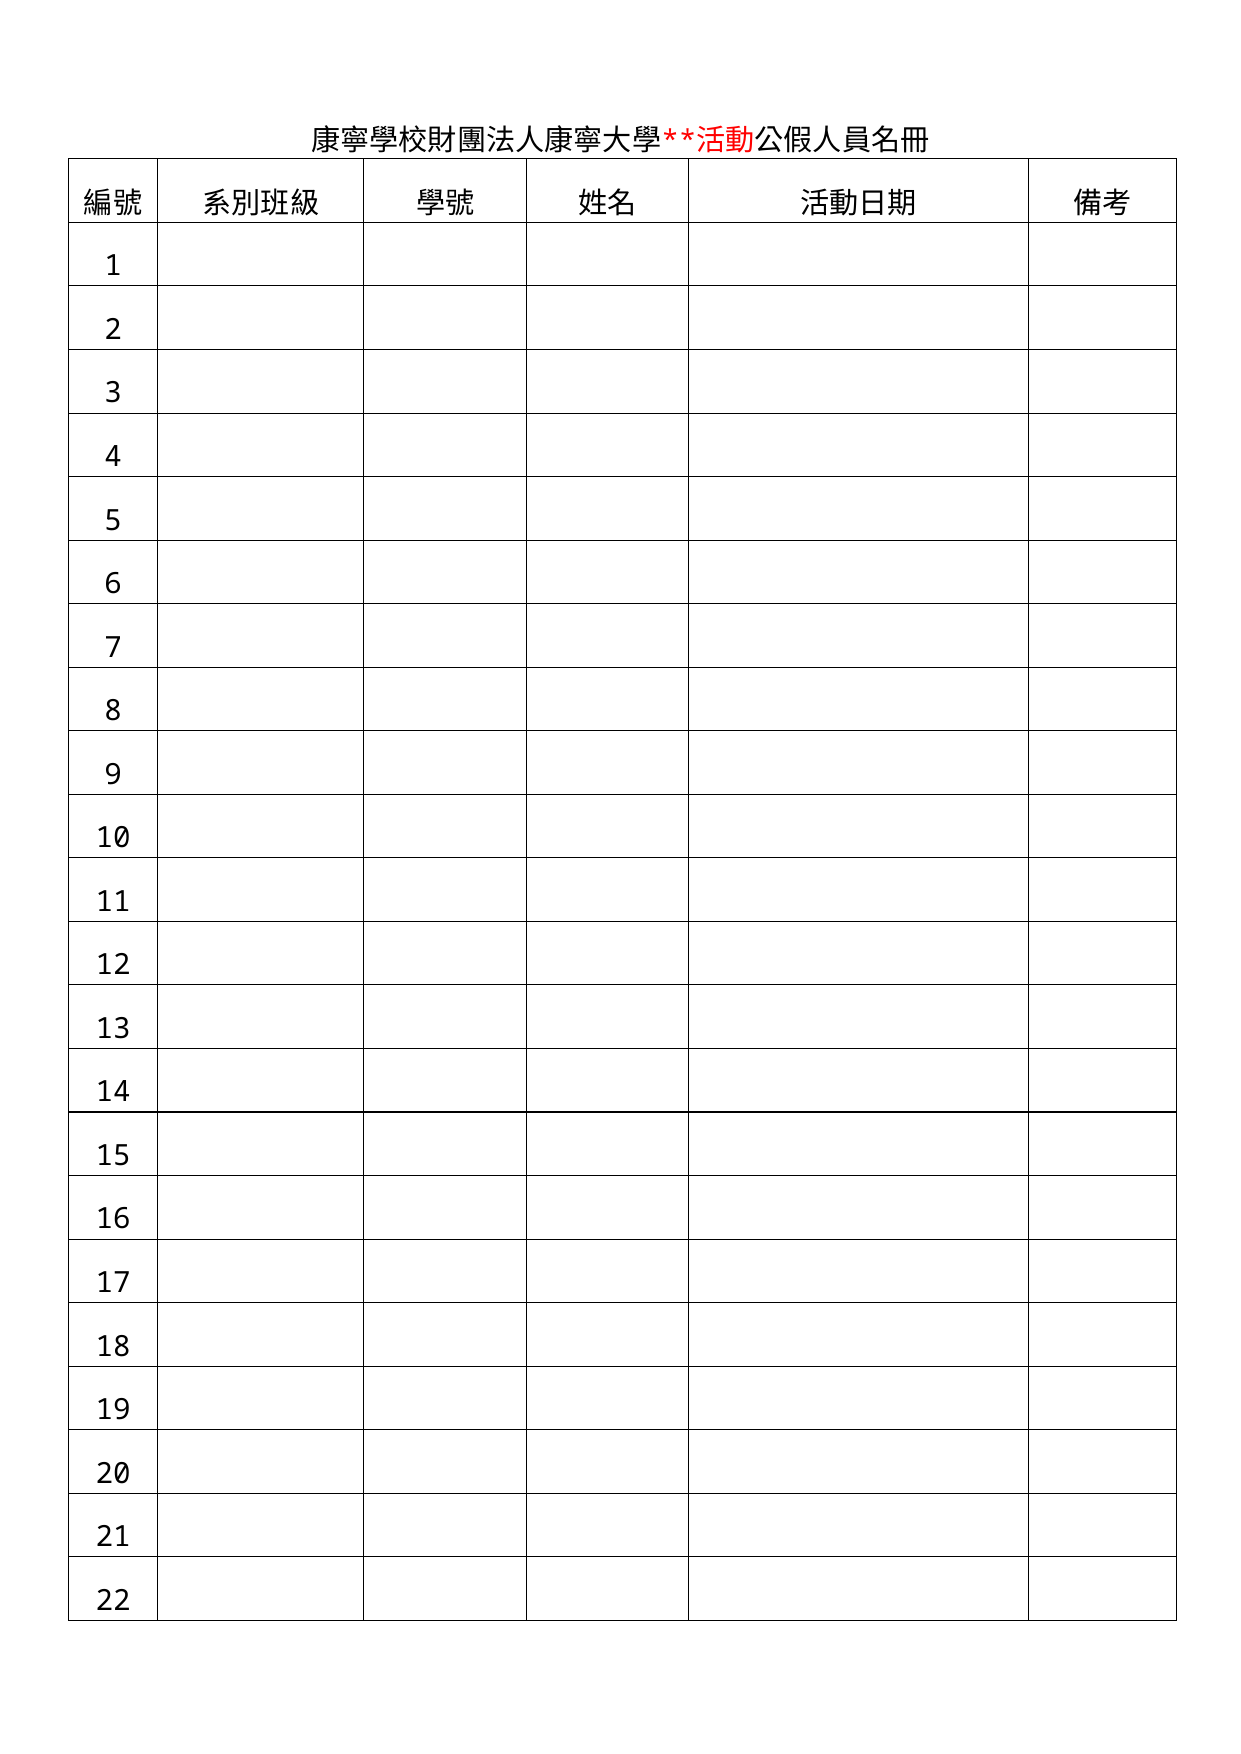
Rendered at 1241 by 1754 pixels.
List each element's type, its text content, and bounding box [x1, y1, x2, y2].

table_cell [364, 1557, 526, 1620]
table_cell [689, 1430, 1028, 1493]
table_cell [1029, 1049, 1176, 1111]
table_cell 11 [69, 858, 157, 921]
table_cell [158, 922, 363, 984]
table_cell [364, 414, 526, 476]
table_cell [1029, 286, 1176, 349]
table_cell [527, 668, 688, 730]
table_cell [689, 1557, 1028, 1620]
table_header 備考 [1029, 159, 1176, 222]
table_cell [364, 1176, 526, 1238]
table_cell [1029, 1557, 1176, 1620]
table_cell [527, 414, 688, 476]
table_cell 9 [69, 731, 157, 794]
table_cell [527, 1049, 688, 1111]
table_cell [364, 286, 526, 349]
table_cell 8 [69, 668, 157, 730]
table_cell [527, 477, 688, 539]
table_cell [364, 1303, 526, 1366]
table_cell [364, 350, 526, 412]
table_cell [158, 477, 363, 539]
table_cell 7 [69, 604, 157, 667]
table_cell [527, 795, 688, 857]
table_cell [527, 1557, 688, 1620]
table_cell 16 [69, 1176, 157, 1238]
table_cell [527, 350, 688, 412]
table_cell [1029, 1176, 1176, 1238]
table_cell [1029, 1303, 1176, 1366]
table_cell [1029, 795, 1176, 857]
table_cell [158, 1113, 363, 1175]
table_cell [1029, 668, 1176, 730]
table_cell 17 [69, 1240, 157, 1302]
table_cell [1029, 1367, 1176, 1429]
table_cell [527, 1303, 688, 1366]
table_cell 1 [69, 223, 157, 285]
table_cell [158, 414, 363, 476]
table_cell [158, 858, 363, 921]
table_cell [158, 1303, 363, 1366]
table_cell [527, 223, 688, 285]
table_cell [1029, 350, 1176, 412]
table_cell 22 [69, 1557, 157, 1620]
table_cell [1029, 1494, 1176, 1556]
table_cell [689, 795, 1028, 857]
table_cell [689, 223, 1028, 285]
table_cell [158, 223, 363, 285]
table_cell [158, 604, 363, 667]
table_cell [1029, 858, 1176, 921]
table_cell [527, 541, 688, 603]
table_cell [158, 668, 363, 730]
table_cell [1029, 477, 1176, 539]
table_cell [527, 1113, 688, 1175]
table_cell [158, 350, 363, 412]
table_cell [158, 1240, 363, 1302]
table_cell [527, 985, 688, 1048]
table_cell 4 [69, 414, 157, 476]
table_cell [1029, 414, 1176, 476]
table_cell [689, 985, 1028, 1048]
table_cell [689, 286, 1028, 349]
table_cell [1029, 541, 1176, 603]
table_cell [1029, 1240, 1176, 1302]
table_header 活動日期 [689, 159, 1028, 222]
table_cell 3 [69, 350, 157, 412]
table_cell 12 [69, 922, 157, 984]
table_cell 21 [69, 1494, 157, 1556]
table_cell [689, 1367, 1028, 1429]
table_cell [1029, 985, 1176, 1048]
table_cell [158, 1049, 363, 1111]
table_cell [158, 1176, 363, 1238]
table_cell [158, 1494, 363, 1556]
table_cell [158, 731, 363, 794]
table_cell [1029, 1113, 1176, 1175]
table_cell [1029, 223, 1176, 285]
table_cell [527, 286, 688, 349]
table_cell [364, 922, 526, 984]
table_cell 19 [69, 1367, 157, 1429]
table_cell [527, 1176, 688, 1238]
table_cell [364, 1049, 526, 1111]
table_cell [364, 795, 526, 857]
table_cell [364, 731, 526, 794]
table_cell [527, 1494, 688, 1556]
table_cell [364, 1430, 526, 1493]
table_cell [158, 541, 363, 603]
table_cell [689, 604, 1028, 667]
table_cell [689, 731, 1028, 794]
table_cell [527, 731, 688, 794]
table_cell [158, 985, 363, 1048]
table_cell [689, 541, 1028, 603]
table_cell [527, 604, 688, 667]
table_cell [689, 1303, 1028, 1366]
table_header 系別班級 [158, 159, 363, 222]
table_cell [364, 858, 526, 921]
table_cell [689, 1176, 1028, 1238]
table_cell [1029, 731, 1176, 794]
table_cell 2 [69, 286, 157, 349]
table_cell [689, 414, 1028, 476]
table_cell [689, 477, 1028, 539]
table_cell 6 [69, 541, 157, 603]
table_cell 10 [69, 795, 157, 857]
table_cell [364, 223, 526, 285]
table_cell [527, 922, 688, 984]
table_header 姓名 [527, 159, 688, 222]
table_cell 18 [69, 1303, 157, 1366]
table_cell [364, 668, 526, 730]
table_cell [689, 1113, 1028, 1175]
table_cell [689, 1240, 1028, 1302]
table_cell 20 [69, 1430, 157, 1493]
table_cell [158, 1367, 363, 1429]
table_cell 13 [69, 985, 157, 1048]
table_cell [527, 1430, 688, 1493]
table_cell [689, 858, 1028, 921]
table_cell [527, 1240, 688, 1302]
table_cell [689, 350, 1028, 412]
table_cell 14 [69, 1049, 157, 1111]
table_cell [364, 541, 526, 603]
table_cell [158, 1557, 363, 1620]
table_cell [364, 477, 526, 539]
table_cell [364, 1367, 526, 1429]
table_cell [527, 1367, 688, 1429]
table_cell [1029, 922, 1176, 984]
table_cell 15 [69, 1113, 157, 1175]
table_cell [158, 1430, 363, 1493]
table_cell [689, 922, 1028, 984]
text 康寧學校財團法人康寧大學**活動公假人員名冊 [187, 96, 1053, 158]
table_cell [364, 1113, 526, 1175]
table_cell [689, 668, 1028, 730]
table_cell [1029, 604, 1176, 667]
table_cell [364, 604, 526, 667]
table_cell [364, 985, 526, 1048]
table_cell [527, 858, 688, 921]
table_cell [158, 795, 363, 857]
table_cell [364, 1494, 526, 1556]
table_cell [1029, 1430, 1176, 1493]
table_header 編號 [69, 159, 157, 222]
table_header 學號 [364, 159, 526, 222]
table_cell [689, 1494, 1028, 1556]
table_cell [158, 286, 363, 349]
table_cell [689, 1049, 1028, 1111]
table_cell 5 [69, 477, 157, 539]
table_cell [364, 1240, 526, 1302]
